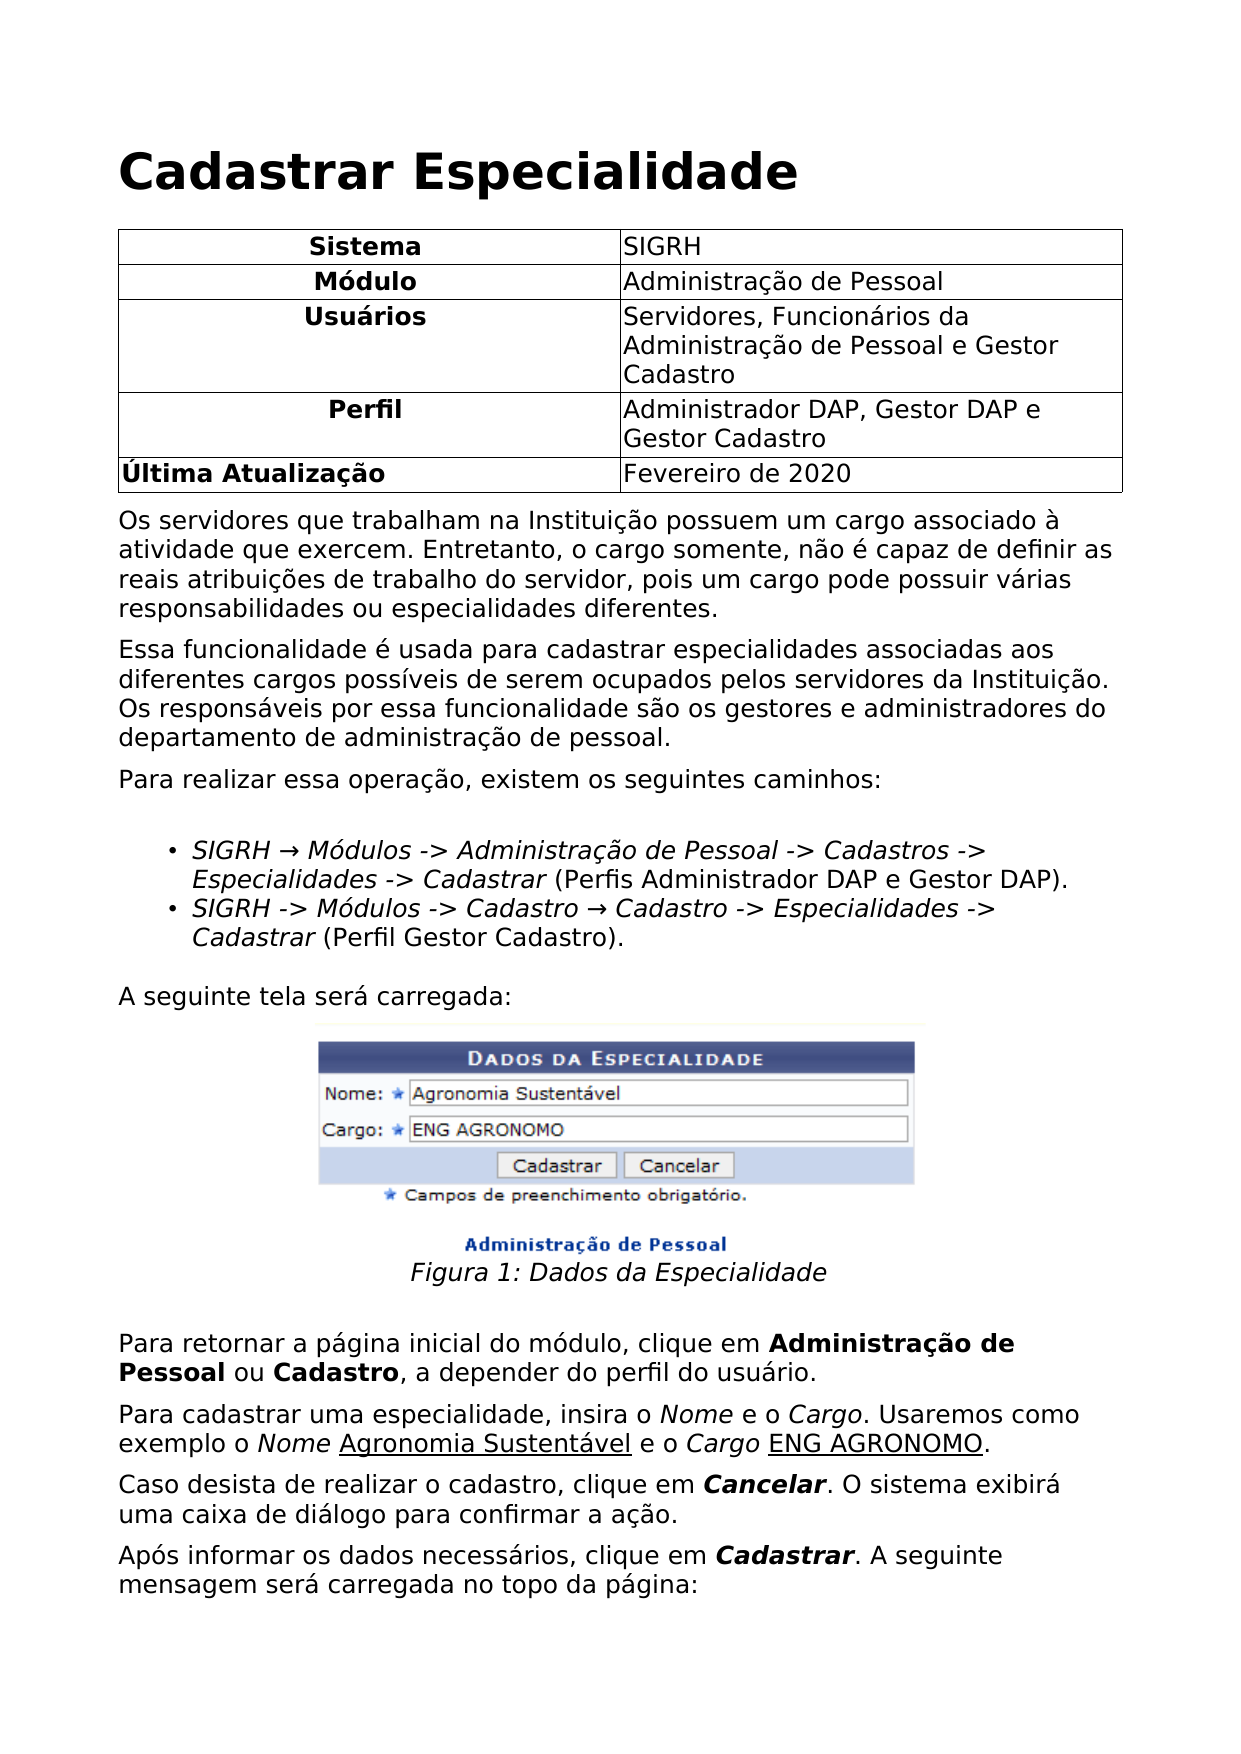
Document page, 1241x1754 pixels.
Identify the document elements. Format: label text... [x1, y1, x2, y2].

text A seguinte tela será carregada: [118, 982, 1122, 1011]
table_cell Administrador DAP, Gestor DAP e Gestor Cadastro [621, 393, 1122, 457]
subtitle Cadastrar Especialidade [118, 143, 1122, 201]
text Figura 1: Dados da Especialidade [315, 1259, 926, 1287]
text Caso desista de realizar o cadastro, clique em Cancelar. O sistema exibirá uma caixa de diálogo para confirmar a ação. [118, 1471, 1122, 1529]
list SIGRH → Módulos -> Administração de Pessoal -> Cadastros -> Especialidades -> Cadastrar (Perfis Administrador DAP e Gestor DAP). [177, 836, 1122, 894]
table_cell Módulo [119, 265, 620, 299]
text Para realizar essa operação, existem os seguintes caminhos: [118, 765, 1122, 794]
picture [314, 1023, 926, 1259]
text Após informar os dados necessários, clique em Cadastrar. A seguinte mensagem será carregada no topo da página: [118, 1542, 1122, 1600]
text Os servidores que trabalham na Instituição possuem um cargo associado à atividade que exercem. Entretanto, o cargo somente, não é capaz de definir as reais atribuições de trabalho do servidor, pois um cargo pode possuir várias responsabilidades ou especialidades diferentes. [118, 507, 1122, 623]
text Para retornar a página inicial do módulo, clique em Administração de Pessoal ou Cadastro, a depender do perfil do usuário. [118, 1329, 1122, 1387]
table_cell Administração de Pessoal [621, 265, 1122, 299]
table_cell Usuários [119, 300, 620, 392]
text Para cadastrar uma especialidade, insira o Nome e o Cargo. Usaremos como exemplo o Nome Agronomia Sustentável e o Cargo ENG AGRONOMO. [118, 1400, 1122, 1458]
list SIGRH -> Módulos -> Cadastro → Cadastro -> Especialidades -> Cadastrar (Perfil Gestor Cadastro). [177, 894, 1122, 953]
text Essa funcionalidade é usada para cadastrar especialidades associadas aos diferentes cargos possíveis de serem ocupados pelos servidores da Instituição. Os responsáveis por essa funcionalidade são os gestores e administradores do departamento de administração de pessoal. [118, 636, 1122, 752]
table_cell Fevereiro de 2020 [621, 458, 1122, 492]
table_header SIGRH [621, 230, 1122, 264]
table_cell Servidores, Funcionários da Administração de Pessoal e Gestor Cadastro [621, 300, 1122, 392]
table_header Sistema [119, 230, 620, 264]
table_cell Última Atualização [119, 458, 620, 492]
table_cell Perfil [119, 393, 620, 457]
